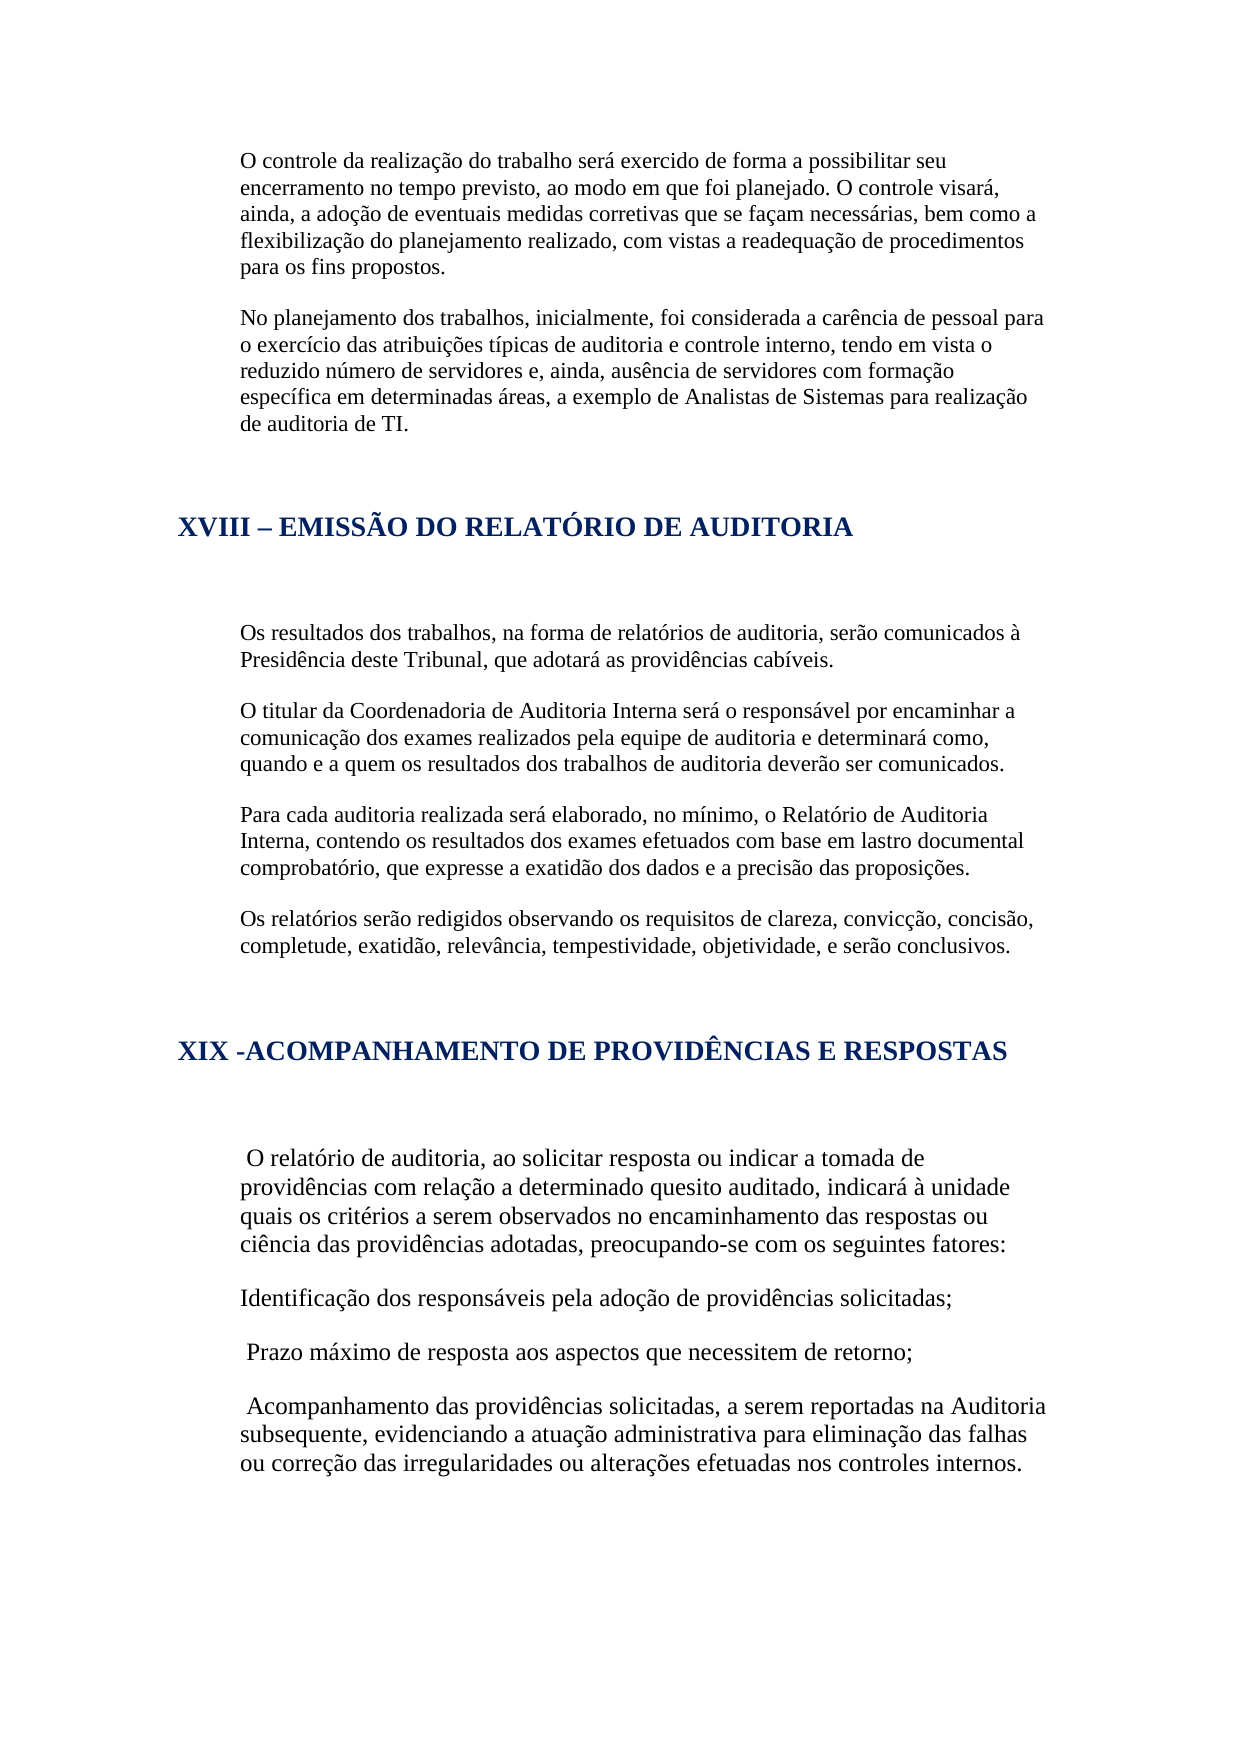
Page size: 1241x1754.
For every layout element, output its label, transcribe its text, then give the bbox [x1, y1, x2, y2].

text O controle da realização do trabalho será exercido de forma a possibilitar seu encerramento no tempo previsto, ao modo em que foi planejado. O controle visará, ainda, a adoção de eventuais medidas corretivas que se façam necessárias, bem como a flexibilização do planejamento realizado, com vistas a readequação de procedimentos para os fins propostos. [240, 148, 1051, 279]
text Os resultados dos trabalhos, na forma de relatórios de auditoria, serão comunicados à Presidência deste Tribunal, que adotará as providências cabíveis. [240, 619, 1051, 672]
text O titular da Coordenadoria de Auditoria Interna será o responsável por encaminhar a comunicação dos exames realizados pela equipe de auditoria e determinará como, quando e a quem os resultados dos trabalhos de auditoria deverão ser comunicados. [240, 697, 1051, 776]
text Acompanhamento das providências solicitadas, a serem reportadas na Auditoria subsequente, evidenciando a atuação administrativa para eliminação das falhas ou correção das irregularidades ou alterações efetuadas nos controles internos. [240, 1391, 1051, 1477]
text O relatório de auditoria, ao solicitar resposta ou indicar a tomada de providências com relação a determinado quesito auditado, indicará à unidade quais os critérios a serem observados no encaminhamento das respostas ou ciência das providências adotadas, preocupando-se com os seguintes fatores: [240, 1143, 1051, 1258]
text Identificação dos responsáveis pela adoção de providências solicitadas; [240, 1283, 1051, 1312]
text XVIII – EMISSÃO DO RELATÓRIO DE AUDITORIA [177, 510, 1063, 543]
text Os relatórios serão redigidos observando os requisitos de clareza, convicção, concisão, completude, exatidão, relevância, tempestividade, objetividade, e serão conclusivos. [240, 905, 1051, 958]
text XIX -ACOMPANHAMENTO DE PROVIDÊNCIAS E RESPOSTAS [177, 1034, 1063, 1067]
text No planejamento dos trabalhos, inicialmente, foi considerada a carência de pessoal para o exercício das atribuições típicas de auditoria e controle interno, tendo em vista o reduzido número de servidores e, ainda, ausência de servidores com formação específica em determinadas áreas, a exemplo de Analistas de Sistemas para realização de auditoria de TI. [240, 304, 1051, 436]
text Para cada auditoria realizada será elaborado, no mínimo, o Relatório de Auditoria Interna, contendo os resultados dos exames efetuados com base em lastro documental comprobatório, que expresse a exatidão dos dados e a precisão das proposições. [240, 801, 1051, 880]
text Prazo máximo de resposta aos aspectos que necessitem de retorno; [240, 1337, 1051, 1366]
